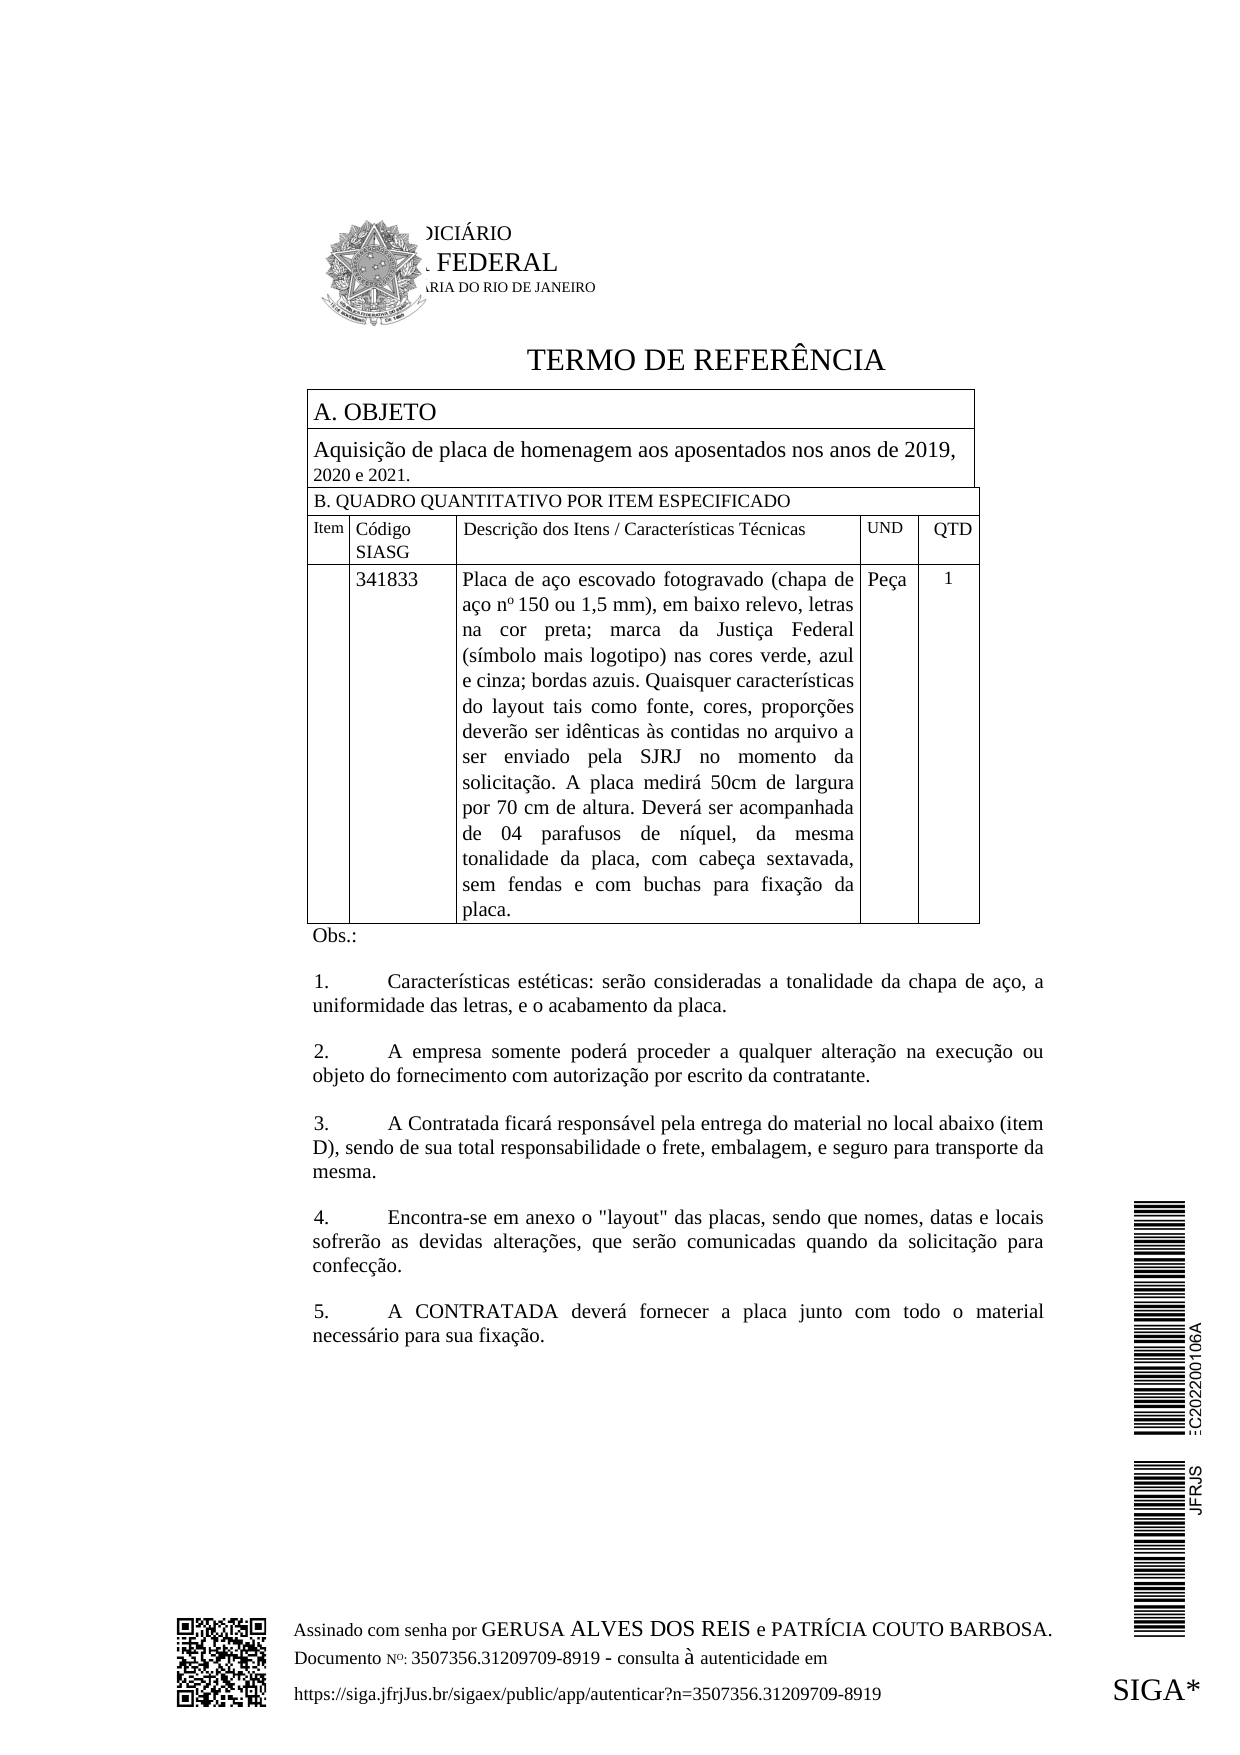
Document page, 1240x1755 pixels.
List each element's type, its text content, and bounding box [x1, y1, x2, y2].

list Encontra-se em anexo o "layout" das placas, sendo que nomes, datas e locais sofrerão as devidas alterações, que serão comunicadas quando da solicitação para confecção. [312, 1205, 1045, 1277]
text Obs.: [311, 923, 1045, 947]
text TERMO DE REFERÊNCIA [527, 341, 1201, 377]
list Características estéticas: serão consideradas a tonalidade da chapa de aço, a uniformidade das letras, e o acabamento da placa. [312, 969, 1045, 1017]
table_cell [975, 428, 979, 487]
table_header [975, 389, 979, 428]
list A Contratada ficará responsável pela entrega do material no local abaixo (item D), sendo de sua total responsabilidade o frete, embalagem, e seguro para transporte da mesma. [312, 1111, 1045, 1183]
table_cell [308, 565, 349, 923]
list A empresa somente poderá proceder a qualquer alteração na execução ou objeto do fornecimento com autorização por escrito da contratante. [312, 1039, 1045, 1087]
table_cell Placa de aço escovado fotogravado (chapa de aço no 150 ou 1,5 mm), em baixo relevo, letras na cor preta; marca da Justiça Federal (símbolo mais logotipo) nas cores verde, azul e cinza; bordas azuis. Quaisquer características do layout tais como fonte, cores, proporções deverão ser idênticas às contidas no arquivo a ser enviado pela SJRJ no momento da solicitação. A placa medirá 50cm de largura por 70 cm de altura. Deverá ser acompanhada de 04 parafusos de níquel, da mesma tonalidade da placa, com cabeça sextavada, sem fendas e com buchas para fixação da placa. [457, 565, 860, 923]
table_cell 1 [919, 565, 979, 923]
table_cell 341833 [350, 565, 456, 923]
table_header A. OBJETO [308, 390, 974, 428]
table_cell Item [308, 516, 349, 564]
list A CONTRATADA deverá fornecer a placa junto com todo o material necessário para sua fixação. [312, 1299, 1045, 1347]
table_cell Código SIASG [350, 516, 456, 564]
table_cell QTD [919, 516, 979, 564]
table_cell Descrição dos Itens / Características Técnicas [457, 516, 860, 564]
table_cell Peça [861, 565, 918, 923]
table_cell UND [861, 516, 918, 564]
table_cell Aquisição de placa de homenagem aos aposentados nos anos de 2019, 2020 e 2021. [308, 429, 974, 487]
table_cell B. QUADRO QUANTITATIVO POR ITEM ESPECIFICADO [308, 488, 979, 515]
